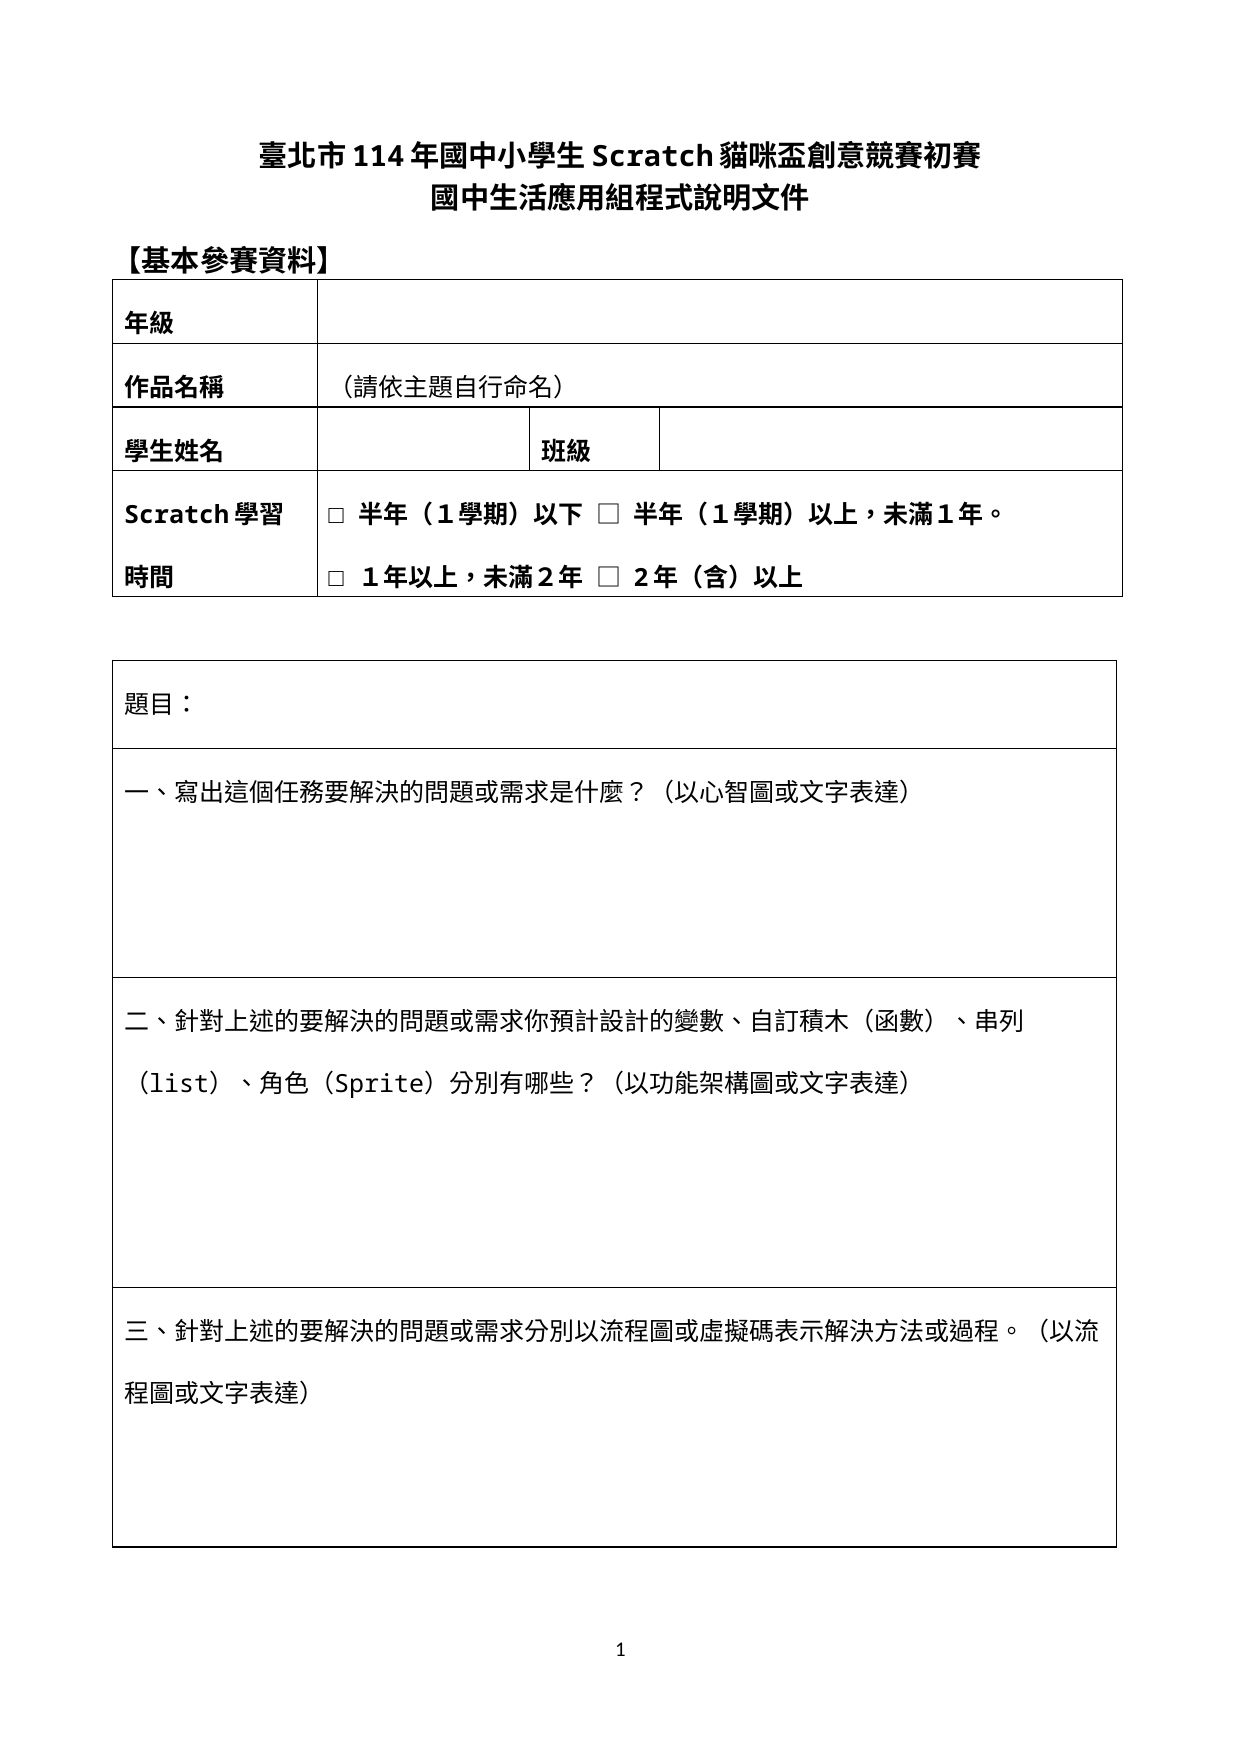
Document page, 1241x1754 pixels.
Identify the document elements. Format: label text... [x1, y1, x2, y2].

table_cell 二、針對上述的要解決的問題或需求你預計設計的變數、自訂積木（函數）、串列（list）、角色（Sprite）分別有哪些？（以功能架構圖或文字表達） [113, 978, 1116, 1287]
text 臺北市114年國中小學生Scratch貓咪盃創意競賽初賽 [112, 132, 1128, 174]
table_cell 作品名稱 [113, 344, 317, 406]
table_cell [318, 408, 529, 470]
table_cell [660, 408, 1122, 470]
table_header [318, 280, 1122, 343]
table_cell 學生姓名 [113, 408, 317, 470]
table_cell Scratch學習時間 [113, 471, 317, 596]
table_header 題目： [113, 661, 1116, 748]
text 國中生活應用組程式說明文件 [112, 174, 1128, 217]
table_cell 三、針對上述的要解決的問題或需求分別以流程圖或虛擬碼表示解決方法或過程。（以流程圖或文字表達） [113, 1288, 1116, 1546]
text 【基本參賽資料】 [112, 217, 1128, 279]
table_cell 一、寫出這個任務要解決的問題或需求是什麼？（以心智圖或文字表達） [113, 749, 1116, 977]
table_cell （請依主題自行命名） [318, 344, 1122, 406]
table_header 年級 [113, 280, 317, 343]
table_cell □ 半年（１學期）以下 □ 半年（１學期）以上，未滿１年。 □ １年以上，未滿２年 □ 2年（含）以上 [318, 471, 1122, 596]
table_cell 班級 [530, 408, 659, 470]
